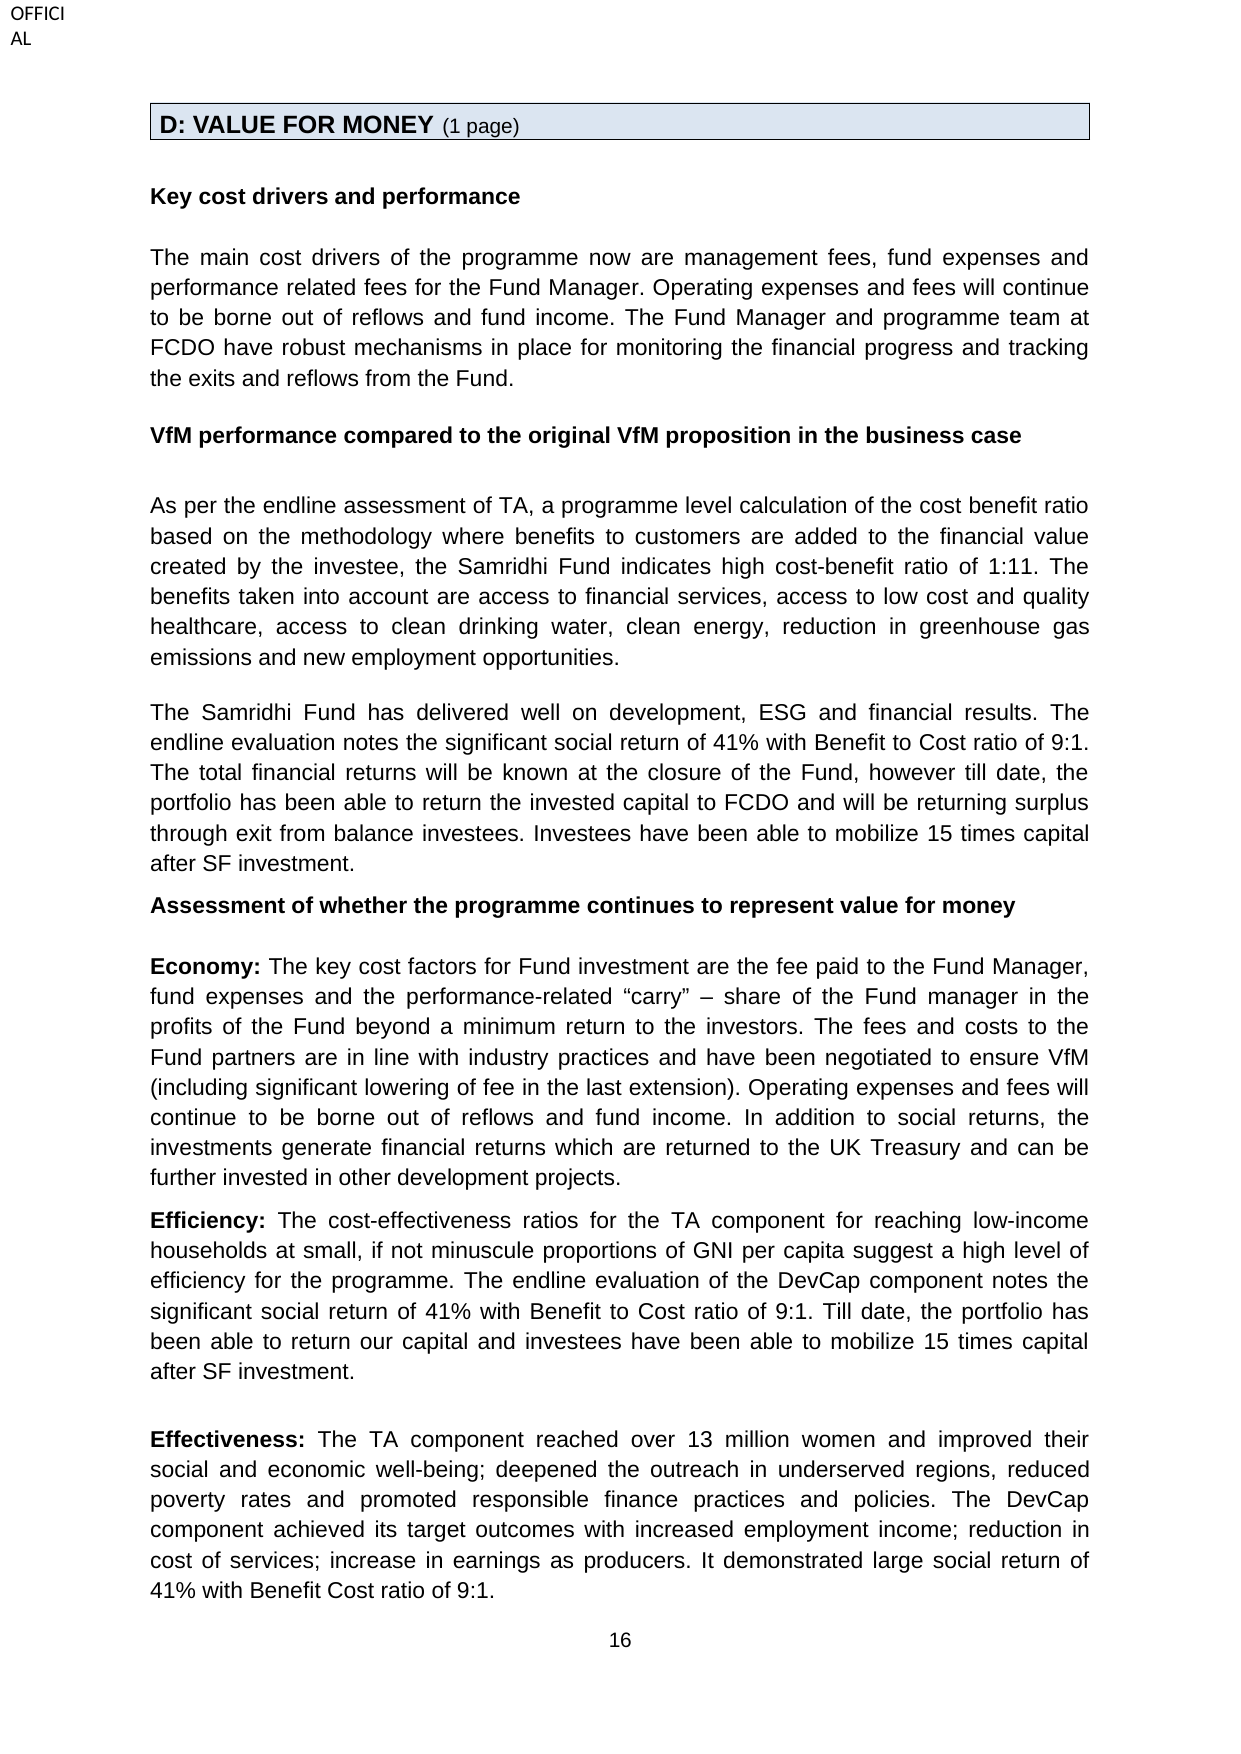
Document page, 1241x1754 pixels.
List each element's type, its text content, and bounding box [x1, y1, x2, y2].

text Economy: The key cost factors for Fund investment are the fee paid to the Fund Manager, fund expenses and the performance-related “carry” – share of the Fund manager in the profits of the Fund beyond a minimum return to the investors. The fees and costs to the Fund partners are in line with industry practices and have been negotiated to ensure VfM (including significant lowering of fee in the last extension). Operating expenses and fees will continue to be borne out of reflows and fund income. In addition to social returns, the investments generate financial returns which are returned to the UK Treasury and can be further invested in other development projects. [150, 953, 1090, 1191]
text The main cost drivers of the programme now are management fees, fund expenses and performance related fees for the Fund Manager. Operating expenses and fees will continue to be borne out of reflows and fund income. The Fund Manager and programme team at FCDO have robust mechanisms in place for monitoring the financial progress and tracking the exits and reflows from the Fund. [150, 244, 1090, 391]
subtitle D: VALUE FOR MONEY (1 page) [151, 104, 1089, 139]
text Effectiveness: The TA component reached over 13 million women and improved their social and economic well-being; deepened the outreach in underserved regions, reduced poverty rates and promoted responsible finance practices and policies. The DevCap component achieved its target outcomes with increased employment income; reduction in cost of services; increase in earnings as producers. It demonstrated large social return of 41% with Benefit Cost ratio of 9:1. [150, 1426, 1090, 1603]
text As per the endline assessment of TA, a programme level calculation of the cost benefit ratio based on the methodology where benefits to customers are added to the financial value created by the investee, the Samridhi Fund indicates high cost-benefit ratio of 1:11. The benefits taken into account are access to financial services, access to low cost and quality healthcare, access to clean drinking water, clean energy, reduction in greenhouse gas emissions and new employment opportunities. [150, 492, 1090, 670]
text Efficiency: The cost-effectiveness ratios for the TA component for reaching low-income households at small, if not minuscule proportions of GNI per capita suggest a high level of efficiency for the programme. The endline evaluation of the DevCap component notes the significant social return of 41% with Benefit to Cost ratio of 9:1. Till date, the portfolio has been able to return our capital and investees have been able to mobilize 15 times capital after SF investment. [150, 1207, 1090, 1384]
text Assessment of whether the programme continues to represent value for money [150, 892, 1090, 919]
text Key cost drivers and performance [150, 183, 1090, 209]
text VfM performance compared to the original VfM proposition in the business case [150, 422, 1090, 448]
text The Samridhi Fund has delivered well on development, ESG and financial results. The endline evaluation notes the significant social return of 41% with Benefit to Cost ratio of 9:1. The total financial returns will be known at the closure of the Fund, however till date, the portfolio has been able to return the invested capital to FCDO and will be returning surplus through exit from balance investees. Investees have been able to mobilize 15 times capital after SF investment. [150, 699, 1090, 876]
